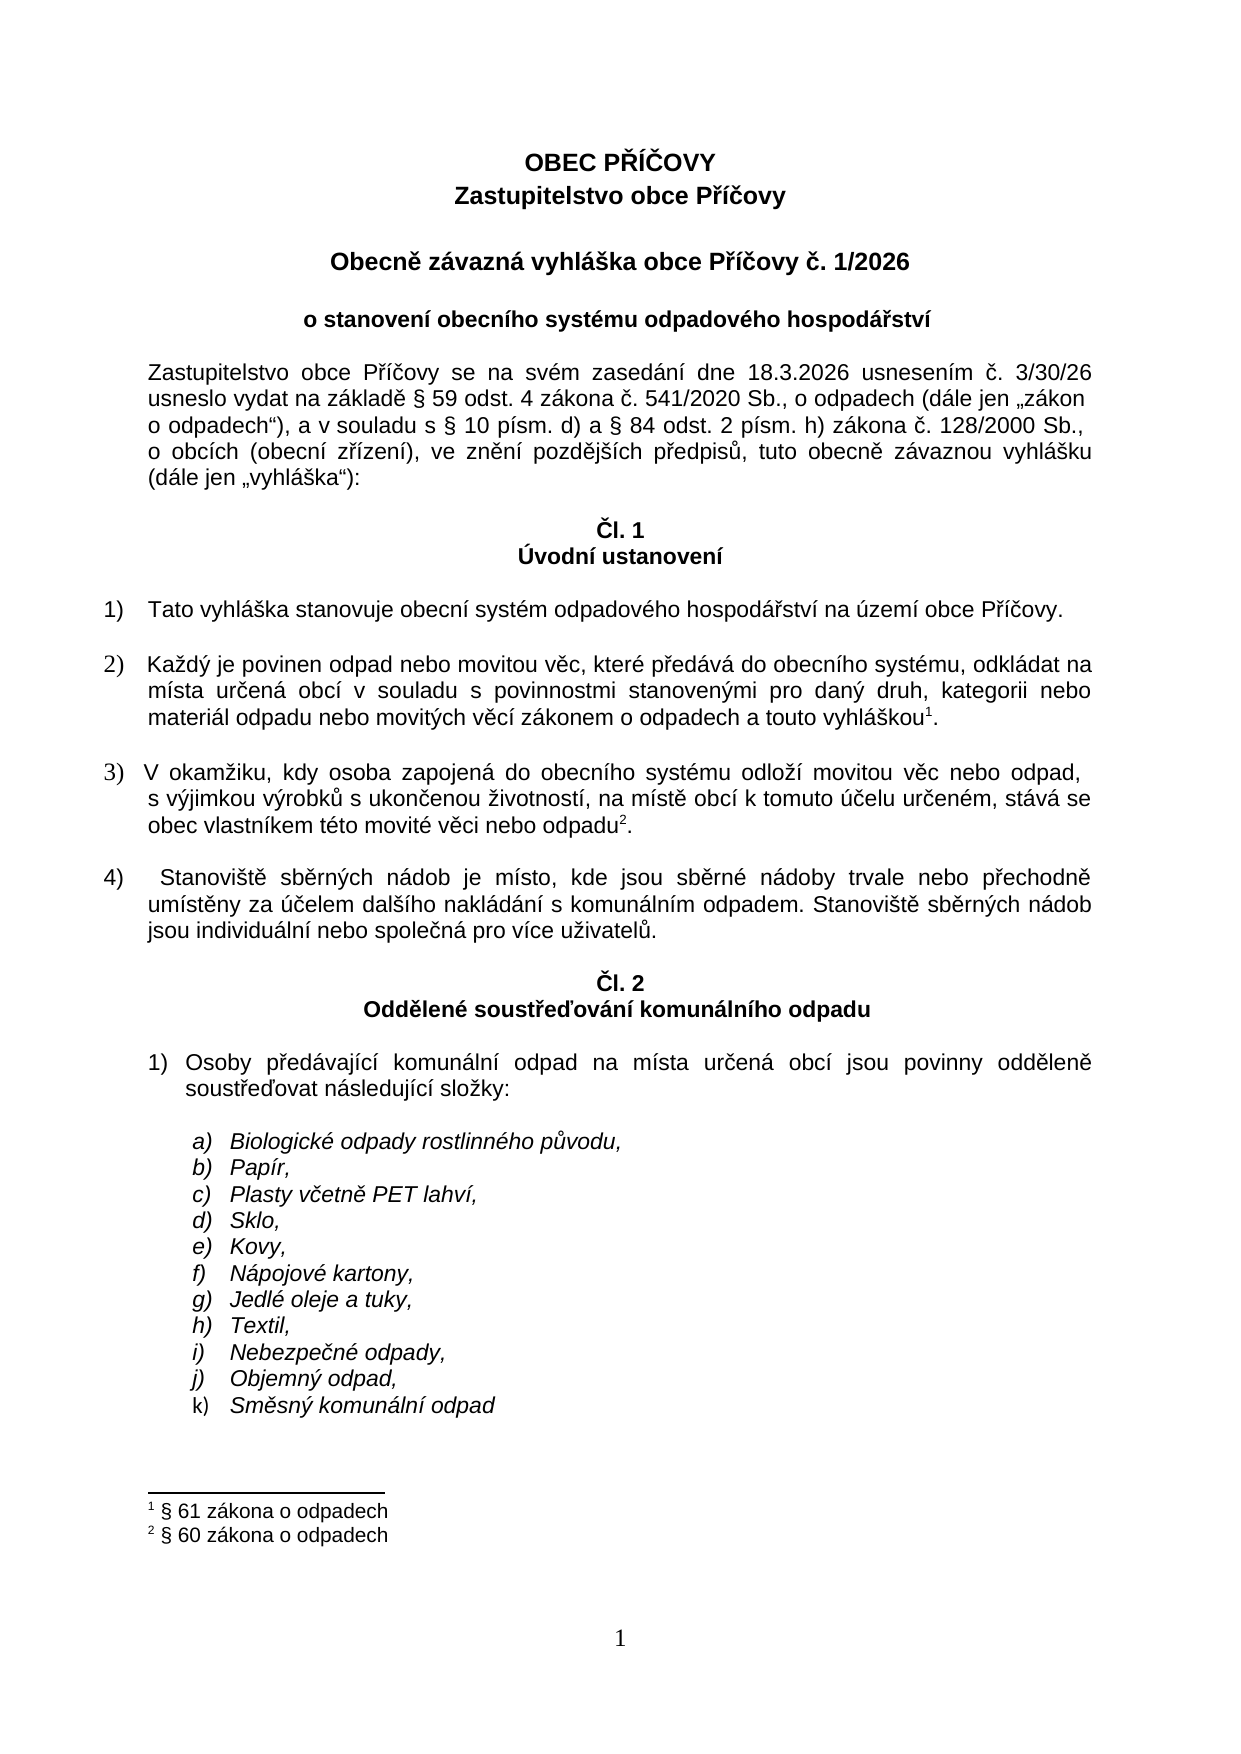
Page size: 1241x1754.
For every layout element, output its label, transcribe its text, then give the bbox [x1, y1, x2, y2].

text Obecně závazná vyhláška obce Příčovy č. 1/2026 [148, 247, 1092, 276]
text OBEC PŘÍČOVY [148, 148, 1092, 176]
list Sklo, [192, 1207, 1092, 1233]
subtitle Úvodní ustanovení [148, 543, 1092, 570]
list Jedlé oleje a tuky, [192, 1286, 1092, 1312]
list Kovy, [192, 1233, 1092, 1260]
list Nápojové kartony, [192, 1260, 1092, 1286]
text Čl. 1 [148, 517, 1092, 543]
text Zastupitelstvo obce Příčovy se na svém zasedání dne 18.3.2026 usnesením č. 3/30/26 usneslo vydat na základě § 59 odst. 4 zákona č. 541/2020 Sb., o odpadech (dále jen „zákon o odpadech“), a v souladu s § 10 písm. d) a § 84 odst. 2 písm. h) zákona č. 128/2000 Sb., o obcích (obecní zřízení), ve znění pozdějších předpisů, tuto obecně závaznou vyhlášku (dále jen „vyhláška“): [148, 359, 1092, 491]
list Papír, [192, 1154, 1092, 1181]
list Nebezpečné odpady, [192, 1339, 1092, 1365]
text Zastupitelstvo obce Příčovy [148, 181, 1092, 209]
list Osoby předávající komunální odpad na místa určená obcí jsou povinny odděleně soustřeďovat následující složky: [148, 1049, 1092, 1102]
list Tato vyhláška stanovuje obecní systém odpadového hospodářství na území obce Příčovy. [103, 596, 1092, 622]
list § 60 zákona o odpadech [148, 1523, 1092, 1547]
list Textil, [192, 1312, 1092, 1339]
text o stanovení obecního systému odpadového hospodářství [148, 306, 1092, 332]
list Objemný odpad, [192, 1365, 1092, 1391]
list Každý je povinen odpad nebo movitou věc, které předává do obecního systému, odkládat na místa určená obcí v souladu s povinnostmi stanovenými pro daný druh, kategorii nebo materiál odpadu nebo movitých věcí zákonem o odpadech a touto vyhláškou. [103, 649, 1092, 730]
list Plasty včetně PET lahví, [192, 1181, 1092, 1207]
list Biologické odpady rostlinného původu, [192, 1128, 1092, 1154]
list Stanoviště sběrných nádob je místo, kde jsou sběrné nádoby trvale nebo přechodně umístěny za účelem dalšího nakládání s komunálním odpadem. Stanoviště sběrných nádob jsou individuální nebo společná pro více uživatelů. [103, 864, 1092, 943]
text Oddělené soustřeďování komunálního odpadu [148, 996, 1092, 1022]
text Čl. 2 [148, 970, 1092, 996]
list § 61 zákona o odpadech [148, 1499, 1092, 1523]
list V okamžiku, kdy osoba zapojená do obecního systému odloží movitou věc nebo odpad, s výjimkou výrobků s ukončenou životností, na místě obcí k tomuto účelu určeném, stává se obec vlastníkem této movité věci nebo odpadu. [103, 757, 1092, 838]
list Směsný komunální odpad [192, 1391, 1092, 1419]
